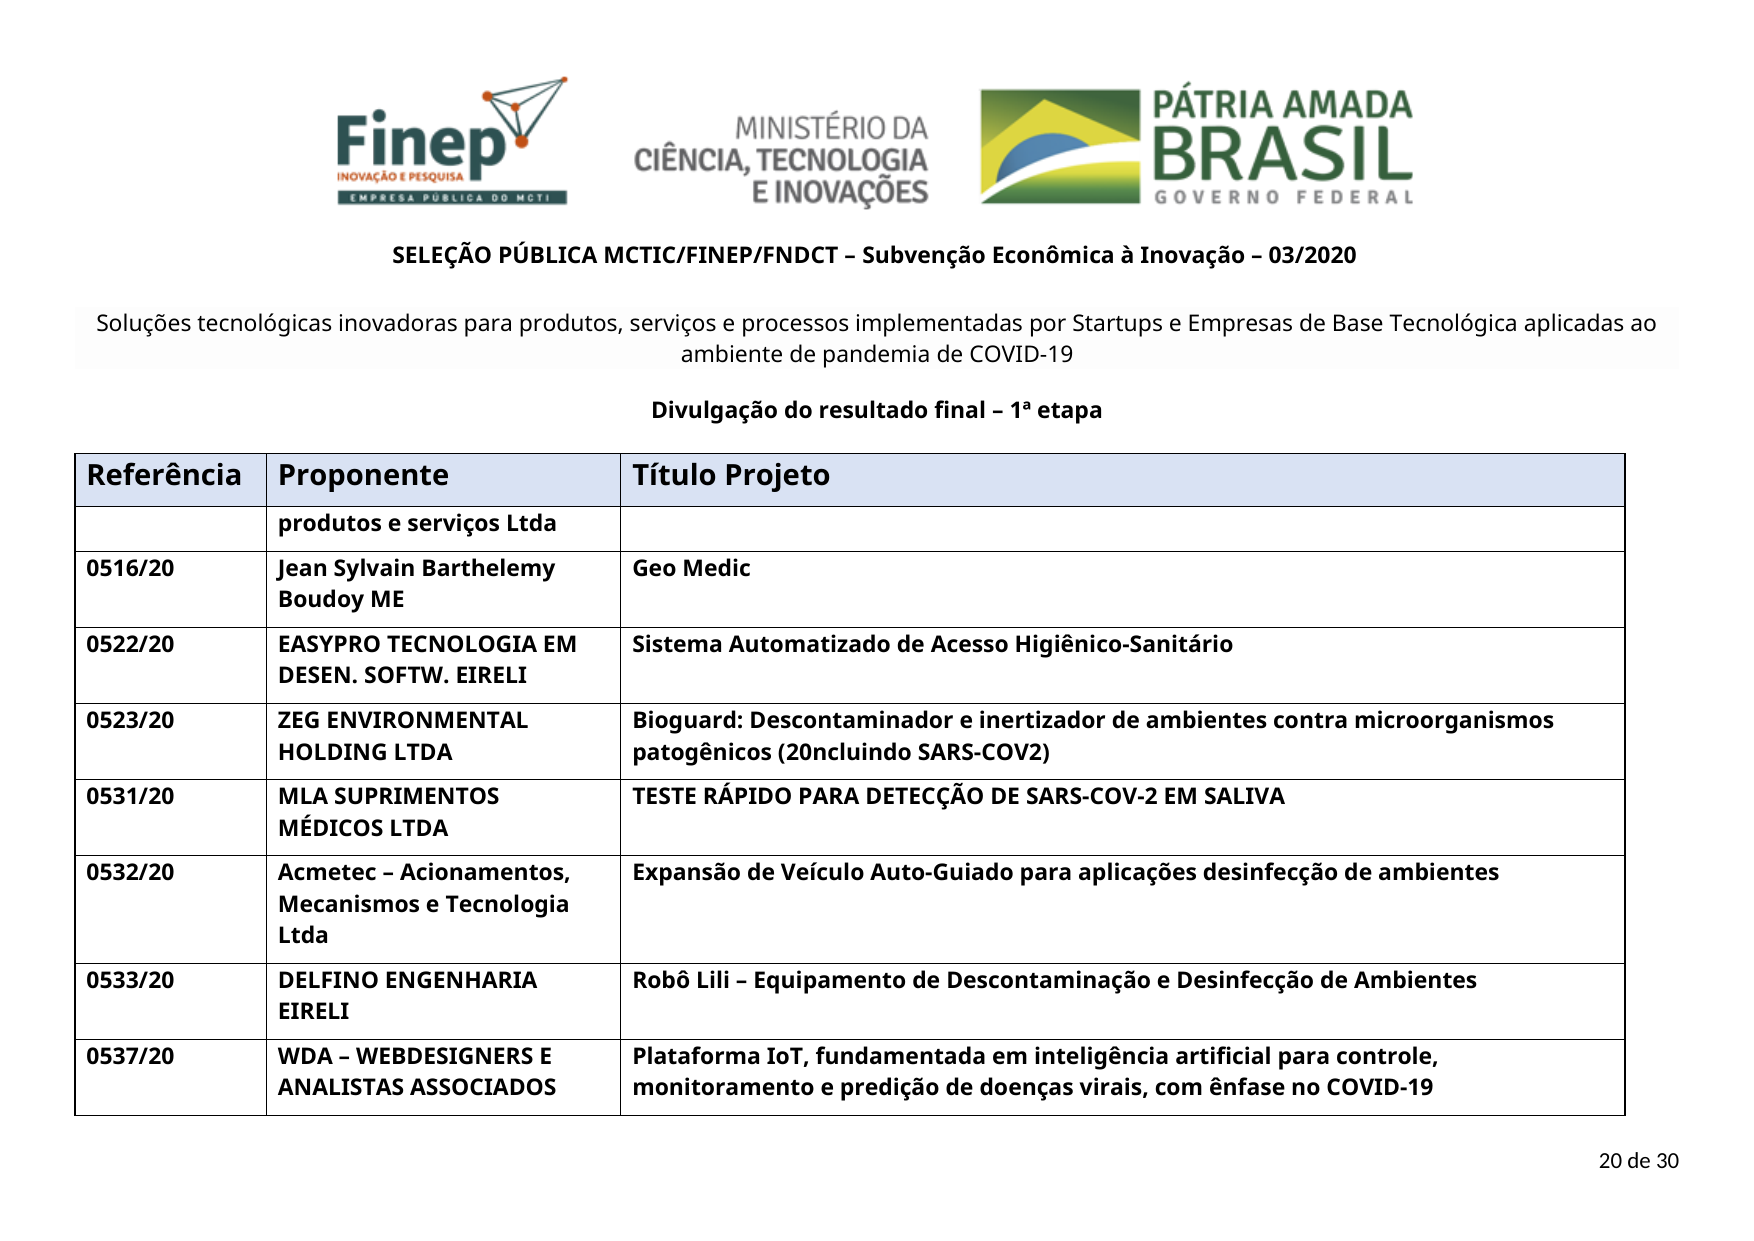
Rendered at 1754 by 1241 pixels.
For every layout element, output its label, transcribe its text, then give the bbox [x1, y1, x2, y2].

table_header Referência [76, 454, 266, 506]
table_header Título Projeto [621, 454, 1624, 506]
table_header Proponente [267, 454, 620, 506]
table_cell 0532/20 [76, 856, 266, 962]
table_cell EASYPRO TECNOLOGIA EM DESEN. SOFTW. EIRELI [267, 628, 620, 703]
table_cell Plataforma IoT, fundamentada em inteligência artificial para controle, monitoramento e predição de doenças virais, com ênfase no COVID-19 [621, 1040, 1624, 1114]
table_cell Geo Medic [621, 552, 1624, 627]
table_cell 0516/20 [76, 552, 266, 627]
table_cell 0533/20 [76, 964, 266, 1038]
table_cell DELFINO ENGENHARIA EIRELI [267, 964, 620, 1038]
table_cell 0531/20 [76, 780, 266, 855]
table_cell TESTE RÁPIDO PARA DETECÇÃO DE SARS-COV-2 EM SALIVA [621, 780, 1624, 855]
table_cell 0537/20 [76, 1040, 266, 1114]
table_cell Expansão de Veículo Auto-Guiado para aplicações desinfecção de ambientes [621, 856, 1624, 962]
table_cell [76, 507, 266, 551]
table_cell MLA SUPRIMENTOS MÉDICOS LTDA [267, 780, 620, 855]
table_cell 0522/20 [76, 628, 266, 703]
table_cell Jean Sylvain Barthelemy Boudoy ME [267, 552, 620, 627]
table_cell Robô Lili – Equipamento de Descontaminação e Desinfecção de Ambientes [621, 964, 1624, 1038]
table_cell ZEG ENVIRONMENTAL HOLDING LTDA [267, 704, 620, 779]
table_cell Acmetec – Acionamentos, Mecanismos e Tecnologia Ltda [267, 856, 620, 962]
table_cell 0523/20 [76, 704, 266, 779]
table_cell Sistema Automatizado de Acesso Higiênico-Sanitário [621, 628, 1624, 703]
table_cell [621, 507, 1624, 551]
table_cell Bioguard: Descontaminador e inertizador de ambientes contra microorganismos patogênicos (1ncluindo SARS-COV2) [621, 704, 1624, 779]
table_cell WDA – WEBDESIGNERS E ANALISTAS ASSOCIADOS [267, 1040, 620, 1114]
table_cell produtos e serviços Ltda [267, 507, 620, 551]
